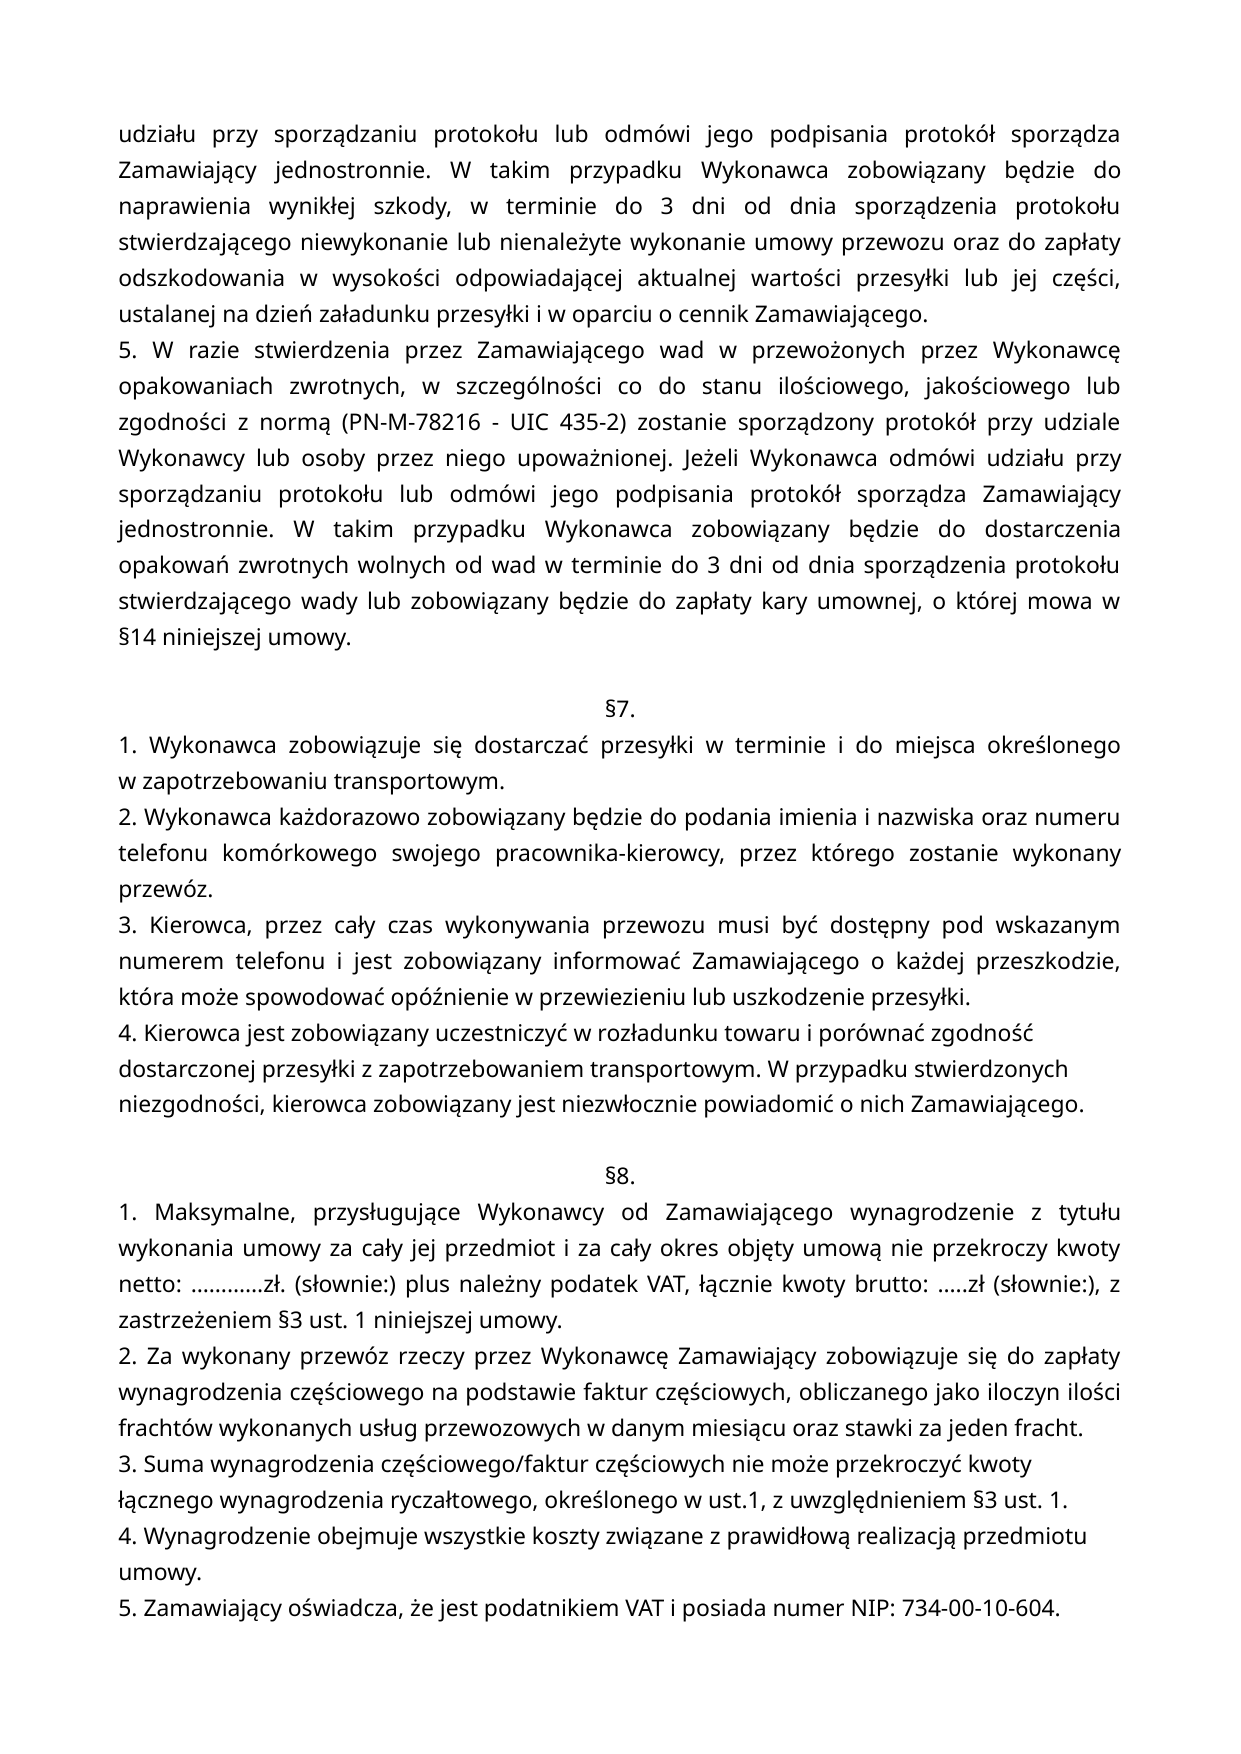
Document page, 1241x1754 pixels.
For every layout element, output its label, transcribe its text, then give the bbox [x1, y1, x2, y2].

text 4. Wynagrodzenie obejmuje wszystkie koszty związane z prawidłową realizacją przedmiotu umowy. [118, 1520, 1163, 1587]
text §7. [118, 693, 1122, 724]
text 1. Maksymalne, przysługujące Wykonawcy od Zamawiającego wynagrodzenie z tytułu wykonania umowy za cały jej przedmiot i za cały okres objęty umową nie przekroczy kwoty netto: …………zł. (słownie:) plus należny podatek VAT, łącznie kwoty brutto: …..zł (słownie:), z zastrzeżeniem §3 ust. 1 niniejszej umowy. [118, 1196, 1122, 1335]
text 3. Suma wynagrodzenia częściowego/faktur częściowych nie może przekroczyć kwoty łącznego wynagrodzenia ryczałtowego, określonego w ust.1, z uwzględnieniem §3 ust. 1. [118, 1448, 1122, 1515]
text udziału przy sporządzaniu protokołu lub odmówi jego podpisania protokół sporządza Zamawiający jednostronnie. W takim przypadku Wykonawca zobowiązany będzie do naprawienia wynikłej szkody, w terminie do 3 dni od dnia sporządzenia protokołu stwierdzającego niewykonanie lub nienależyte wykonanie umowy przewozu oraz do zapłaty odszkodowania w wysokości odpowiadającej aktualnej wartości przesyłki lub jej części, ustalanej na dzień załadunku przesyłki i w oparciu o cennik Zamawiającego. [118, 118, 1122, 329]
text 4. Kierowca jest zobowiązany uczestniczyć w rozładunku towaru i porównać zgodność dostarczonej przesyłki z zapotrzebowaniem transportowym. W przypadku stwierdzonych niezgodności, kierowca zobowiązany jest niezwłocznie powiadomić o nich Zamawiającego. [118, 1017, 1122, 1120]
text 2. Za wykonany przewóz rzeczy przez Wykonawcę Zamawiający zobowiązuje się do zapłaty wynagrodzenia częściowego na podstawie faktur częściowych, obliczanego jako iloczyn ilości frachtów wykonanych usług przewozowych w danym miesiącu oraz stawki za jeden fracht. [118, 1340, 1122, 1443]
text 5. Zamawiający oświadcza, że jest podatnikiem VAT i posiada numer NIP: 734-00-10-604. [118, 1592, 1122, 1623]
text 2. Wykonawca każdorazowo zobowiązany będzie do podania imienia i nazwiska oraz numeru telefonu komórkowego swojego pracownika-kierowcy, przez którego zostanie wykonany przewóz. [118, 801, 1122, 904]
text 1. Wykonawca zobowiązuje się dostarczać przesyłki w terminie i do miejsca określonego w zapotrzebowaniu transportowym. [118, 729, 1122, 796]
text §8. [118, 1160, 1122, 1192]
text 5. W razie stwierdzenia przez Zamawiającego wad w przewożonych przez Wykonawcę opakowaniach zwrotnych, w szczególności co do stanu ilościowego, jakościowego lub zgodności z normą (PN-M-78216 - UIC 435-2) zostanie sporządzony protokół przy udziale Wykonawcy lub osoby przez niego upoważnionej. Jeżeli Wykonawca odmówi udziału przy sporządzaniu protokołu lub odmówi jego podpisania protokół sporządza Zamawiający jednostronnie. W takim przypadku Wykonawca zobowiązany będzie do dostarczenia opakowań zwrotnych wolnych od wad w terminie do 3 dni od dnia sporządzenia protokołu stwierdzającego wady lub zobowiązany będzie do zapłaty kary umownej, o której mowa w §14 niniejszej umowy. [118, 334, 1122, 652]
text 3. Kierowca, przez cały czas wykonywania przewozu musi być dostępny pod wskazanym numerem telefonu i jest zobowiązany informować Zamawiającego o każdej przeszkodzie, która może spowodować opóźnienie w przewiezieniu lub uszkodzenie przesyłki. [118, 909, 1122, 1012]
